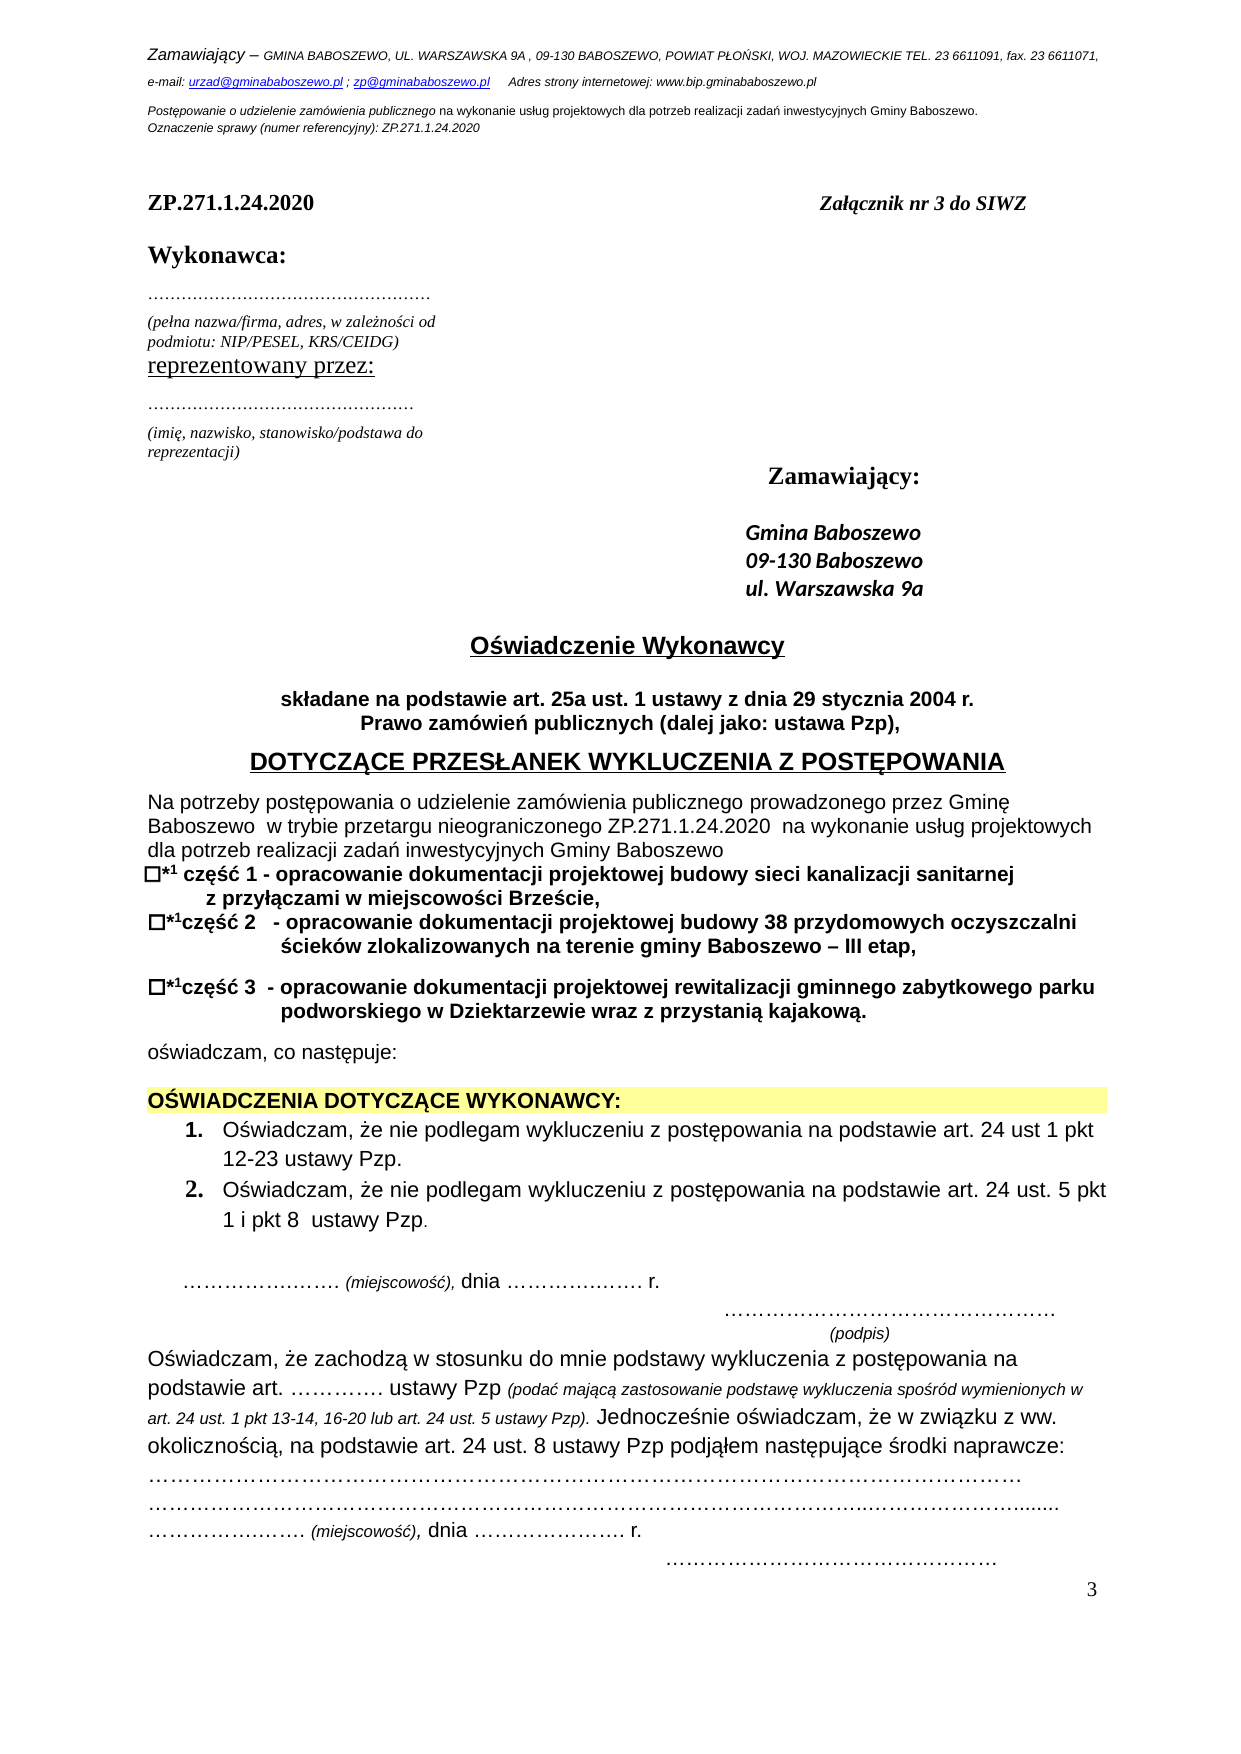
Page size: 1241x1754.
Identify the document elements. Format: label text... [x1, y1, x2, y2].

text reprezentowany przez: [147, 351, 1107, 379]
text Gmina Baboszewo 09-130 Baboszewo ul. Warszawska 9a [694, 518, 1107, 602]
text OŚWIADCZENIA DOTYCZĄCE WYKONAWCY: [147, 1087, 1107, 1113]
list Oświadczam, że nie podlegam wykluczeniu z postępowania na podstawie art. 24 ust. 5 pkt 1 i pkt 8 ustawy Pzp. [185, 1174, 1107, 1232]
text (podpis) [737, 1324, 1107, 1343]
text *1część 2 - opracowanie dokumentacji projektowej budowy 38 przydomowych oczyszczalni ścieków zlokalizowanych na terenie gminy Baboszewo – III etap, [147, 910, 1107, 958]
text *1część 3 - opracowanie dokumentacji projektowej rewitalizacji gminnego zabytkowego parku podworskiego w Dziektarzewie wraz z przystanią kajakową. [147, 975, 1107, 1023]
text Wykonawca: [147, 240, 1107, 269]
text …………….……. (miejscowość), dnia ………….……. r. [147, 1269, 1107, 1293]
text (pełna nazwa/firma, adres, w zależności od podmiotu: NIP/PESEL, KRS/CEIDG) [147, 312, 487, 351]
text Prawo zamówień publicznych (dalej jako: ustawa Pzp), [147, 711, 1107, 734]
text ………………………………………… [147, 1296, 1107, 1320]
text ZP.271.1.24.2020 Załącznik nr 3 do SIWZ [147, 189, 1107, 216]
text (imię, nazwisko, stanowisko/podstawa do reprezentacji) [147, 422, 487, 461]
text Oświadczam, że zachodzą w stosunku do mnie podstawy wykluczenia z postępowania na podstawie art. …………. ustawy Pzp (podać mającą zastosowanie podstawę wykluczenia spośród wymienionych w art. 24 ust. 1 pkt 13-14, 16-20 lub art. 24 ust. 5 ustawy Pzp). Jednocześnie oświadczam, że w związku z ww. okolicznością, na podstawie art. 24 ust. 8 ustawy Pzp podjąłem następujące środki naprawcze: ………………………………………………………………………………………………………… [147, 1346, 1107, 1487]
text składane na podstawie art. 25a ust. 1 ustawy z dnia 29 stycznia 2004 r. [147, 687, 1107, 711]
text ………………………………………… [147, 1546, 1107, 1569]
text z przyłączami w miejscowości Brzeście, [133, 886, 1107, 910]
text Oświadczenie Wykonawcy [147, 631, 1107, 660]
text Zamawiający: [694, 461, 1107, 489]
list Oświadczam, że nie podlegam wykluczeniu z postępowania na podstawie art. 24 ust 1 pkt 12-23 ustawy Pzp. [185, 1116, 1107, 1171]
text Na potrzeby postępowania o udzielenie zamówienia publicznego prowadzonego przez Gminę Baboszewo w trybie przetargu nieograniczonego ZP.271.1.24.2020 na wykonanie usług projektowych dla potrzeb realizacji zadań inwestycyjnych Gminy Baboszewo [147, 790, 1107, 862]
text *1 część 1 - opracowanie dokumentacji projektowej budowy sieci kanalizacji sanitarnej [133, 862, 1107, 886]
text …………….……. (miejscowość), dnia …………………. r. [147, 1518, 1107, 1542]
text DOTYCZĄCE PRZESŁANEK WYKLUCZENIA Z POSTĘPOWANIA [147, 747, 1107, 776]
text …………………………………………… [147, 283, 487, 303]
text oświadczam, co następuje: [147, 1039, 1107, 1063]
text …………………………………………………………………………………………..…………………........ [147, 1491, 1107, 1514]
text ………………………………………… [147, 394, 487, 413]
